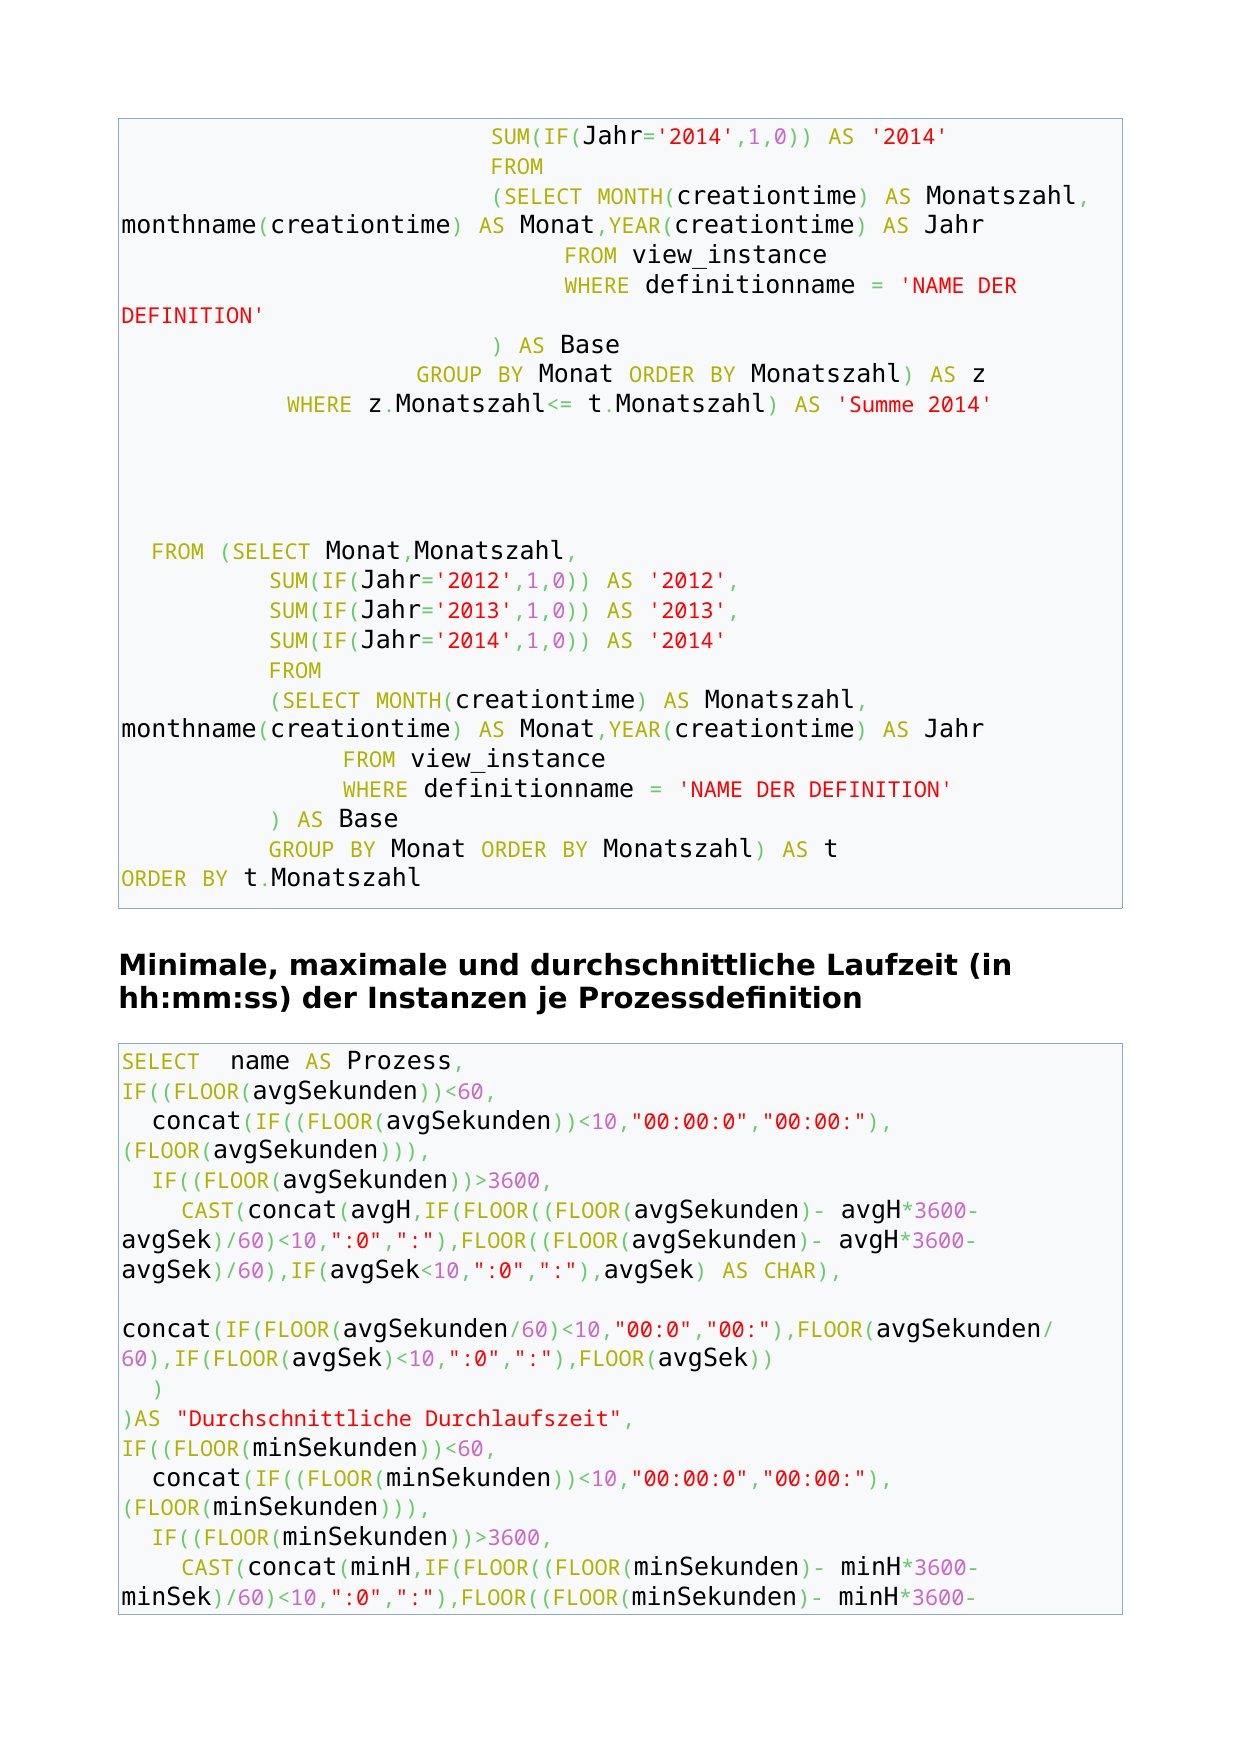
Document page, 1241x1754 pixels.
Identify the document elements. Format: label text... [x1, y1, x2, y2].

table_header SUM(IF(Jahr='2014',1,0)) AS '2014' FROM (SELECT MONTH(creationtime) AS Monatszahl, monthname(creationtime) AS Monat,YEAR(creationtime) AS Jahr FROM view_instance WHERE definitionname = 'NAME DER DEFINITION' ) AS Base GROUP BY Monat ORDER BY Monatszahl) AS z WHERE z.Monatszahl<= t.Monatszahl) AS 'Summe 2014' FROM (SELECT Monat,Monatszahl, SUM(IF(Jahr='2012',1,0)) AS '2012', SUM(IF(Jahr='2013',1,0)) AS '2013', SUM(IF(Jahr='2014',1,0)) AS '2014' FROM (SELECT MONTH(creationtime) AS Monatszahl, monthname(creationtime) AS Monat,YEAR(creationtime) AS Jahr FROM view_instance WHERE definitionname = 'NAME DER DEFINITION' ) AS Base GROUP BY Monat ORDER BY Monatszahl) AS t ORDER BY t.Monatszahl [119, 119, 1122, 908]
subtitle Minimale, maximale und durchschnittliche Laufzeit (in hh:mm:ss) der Instanzen je Prozessdefinition [118, 948, 1122, 1016]
table_header SELECT name AS Prozess, IF((FLOOR(avgSekunden))<60, concat(IF((FLOOR(avgSekunden))<10,"00:00:0","00:00:"),(FLOOR(avgSekunden))), IF((FLOOR(avgSekunden))>3600, CAST(concat(avgH,IF(FLOOR((FLOOR(avgSekunden)- avgH*3600-avgSek)/60)<10,":0",":"),FLOOR((FLOOR(avgSekunden)- avgH*3600-avgSek)/60),IF(avgSek<10,":0",":"),avgSek) AS CHAR), concat(IF(FLOOR(avgSekunden/60)<10,"00:0","00:"),FLOOR(avgSekunden/60),IF(FLOOR(avgSek)<10,":0",":"),FLOOR(avgSek)) ) )AS "Durchschnittliche Durchlaufszeit", IF((FLOOR(minSekunden))<60, concat(IF((FLOOR(minSekunden))<10,"00:00:0","00:00:"),(FLOOR(minSekunden))), IF((FLOOR(minSekunden))>3600, CAST(concat(minH,IF(FLOOR((FLOOR(minSekunden)- minH*3600-minSek)/60)<10,":0",":"),FLOOR((FLOOR(minSekunden)- minH*3600- [119, 1044, 1122, 1614]
